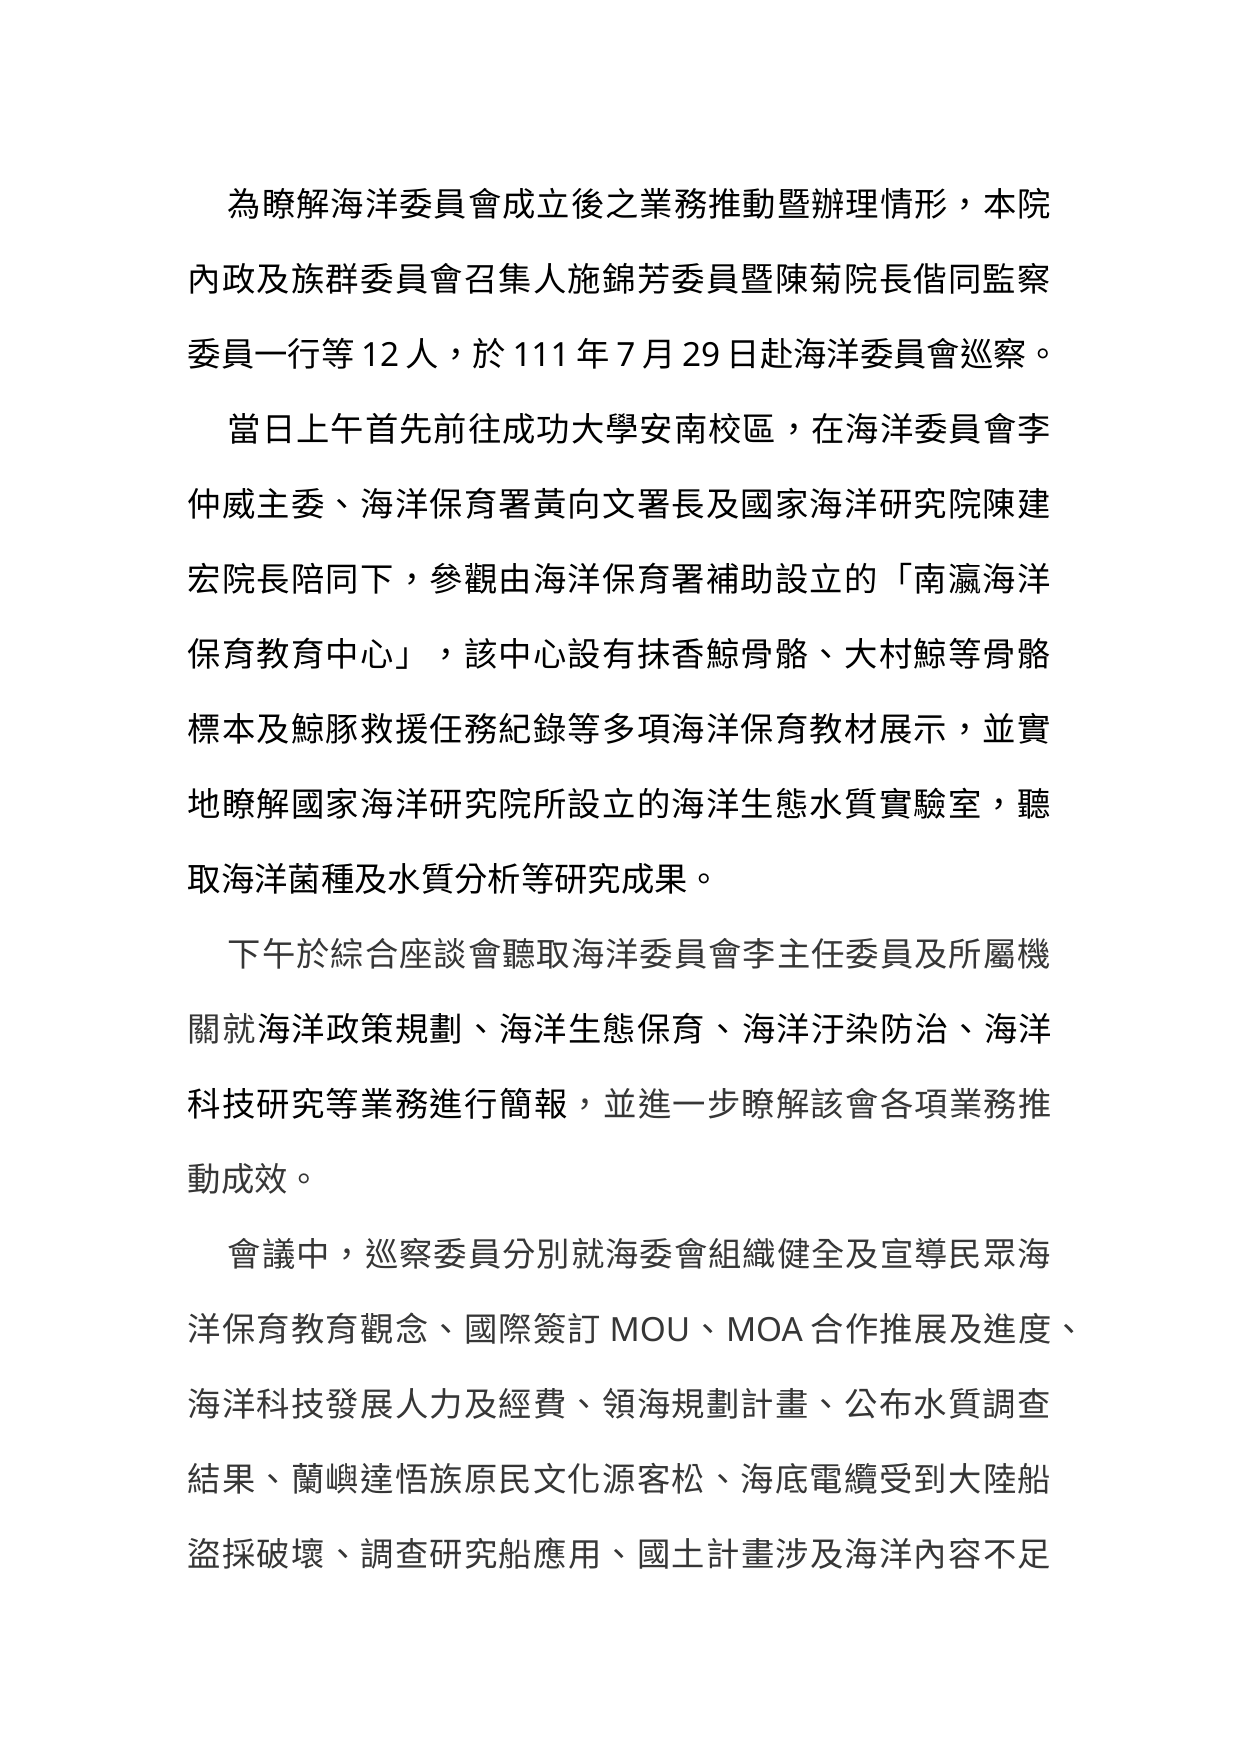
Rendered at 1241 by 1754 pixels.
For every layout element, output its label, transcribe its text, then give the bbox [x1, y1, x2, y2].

text 為瞭解海洋委員會成立後之業務推動暨辦理情形，本院內政及族群委員會召集人施錦芳委員暨陳菊院長偕同監察委員一行等12人，於111年7月29日赴海洋委員會巡察。 [187, 164, 1053, 389]
text 會議中，巡察委員分別就海委會組織健全及宣導民眾海洋保育教育觀念、國際簽訂MOU、MOA合作推展及進度、海洋科技發展人力及經費、領海規劃計畫、公布水質調查結果、蘭嶼達悟族原民文化源客松、海底電纜受到大陸船盜採破壞、調查研究船應用、國土計畫涉及海洋內容不足、濱海掩埋場清理與監測等議題，分別提出建議及詢問。 [187, 1214, 1053, 1589]
text 下午於綜合座談會聽取海洋委員會李主任委員及所屬機關就海洋政策規劃、海洋生態保育、海洋汙染防治、海洋科技研究等業務進行簡報，並進一步瞭解該會各項業務推動成效。 [187, 914, 1053, 1214]
text 當日上午首先前往成功大學安南校區，在海洋委員會李仲威主委、海洋保育署黃向文署長及國家海洋研究院陳建宏院長陪同下，參觀由海洋保育署補助設立的「南瀛海洋保育教育中心」，該中心設有抹香鯨骨骼、大村鯨等骨骼標本及鯨豚救援任務紀錄等多項海洋保育教材展示，並實地瞭解國家海洋研究院所設立的海洋生態水質實驗室，聽取海洋菌種及水質分析等研究成果。 [187, 389, 1053, 914]
